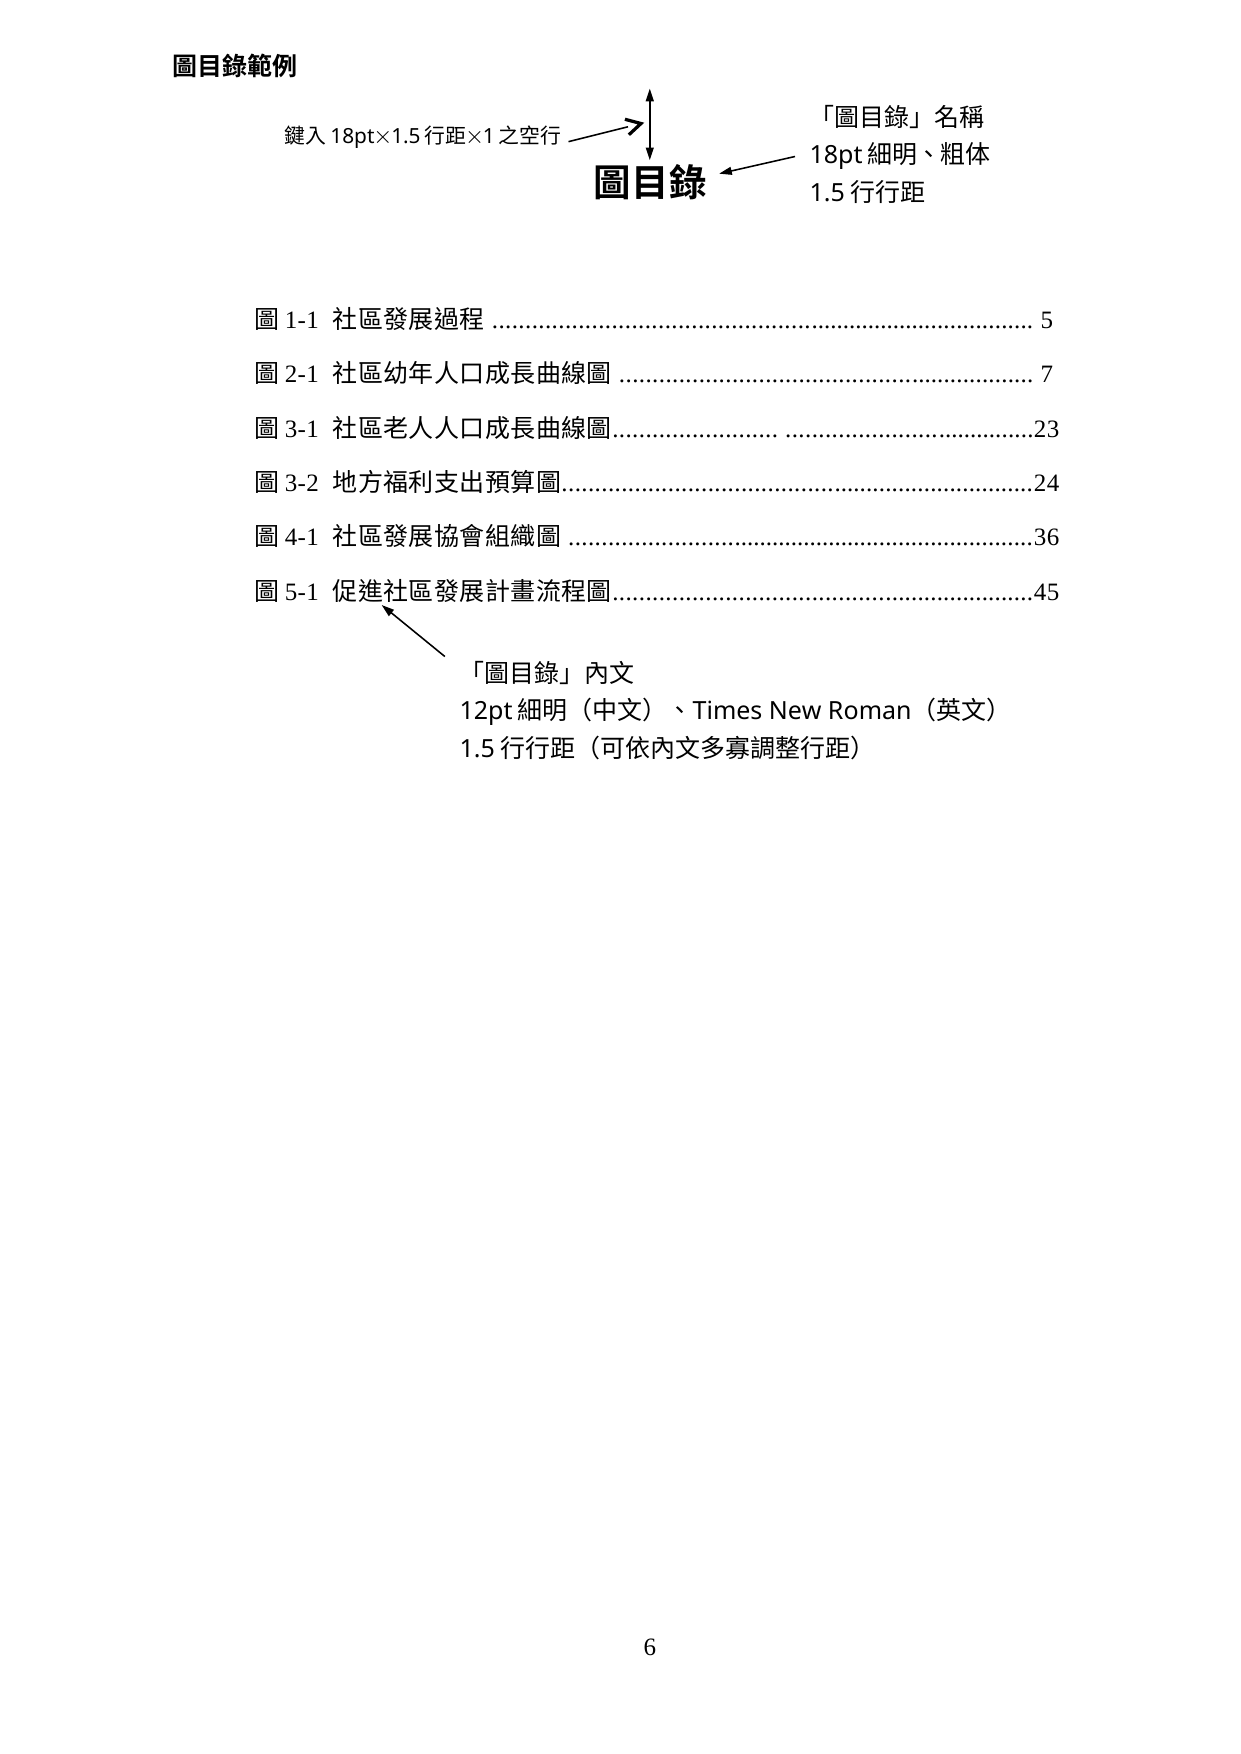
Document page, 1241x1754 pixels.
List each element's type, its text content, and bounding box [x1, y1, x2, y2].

text 1.5行行距（可依內文多寡調整行距） [459, 727, 1017, 765]
text 12pt細明（中文）、Times New Roman（英文） [459, 690, 1017, 727]
text [157, 38, 482, 94]
text 圖目錄 [207, 89, 1092, 220]
text 圖3-2 地方福利支出預算圖......................................... 24 [207, 462, 1092, 499]
text 18pt細明、粗体 [809, 134, 989, 171]
text 圖目錄範例 [172, 45, 467, 83]
text 圖4-1 社區發展協會組織圖 ......................... 36 [207, 517, 1092, 553]
text 「圖目錄」名稱 [809, 96, 989, 134]
text 圖2-1 社區幼年人口成長曲線圖 ............................................ 7 [207, 354, 1092, 390]
text 1.5行行距 [809, 171, 989, 209]
text 「圖目錄」內文 [459, 652, 1017, 690]
text 圖1-1 社區發展過程 ................................................ 5 [207, 299, 1092, 336]
text 鍵入18pt1.5行距1之空行 [284, 113, 562, 151]
text 圖5-1 促進社區發展計畫流程圖......................................... 45 [207, 571, 1092, 607]
text 圖3-1 社區老人人口成長曲線圖......................... ....................... 23 [207, 408, 1092, 444]
